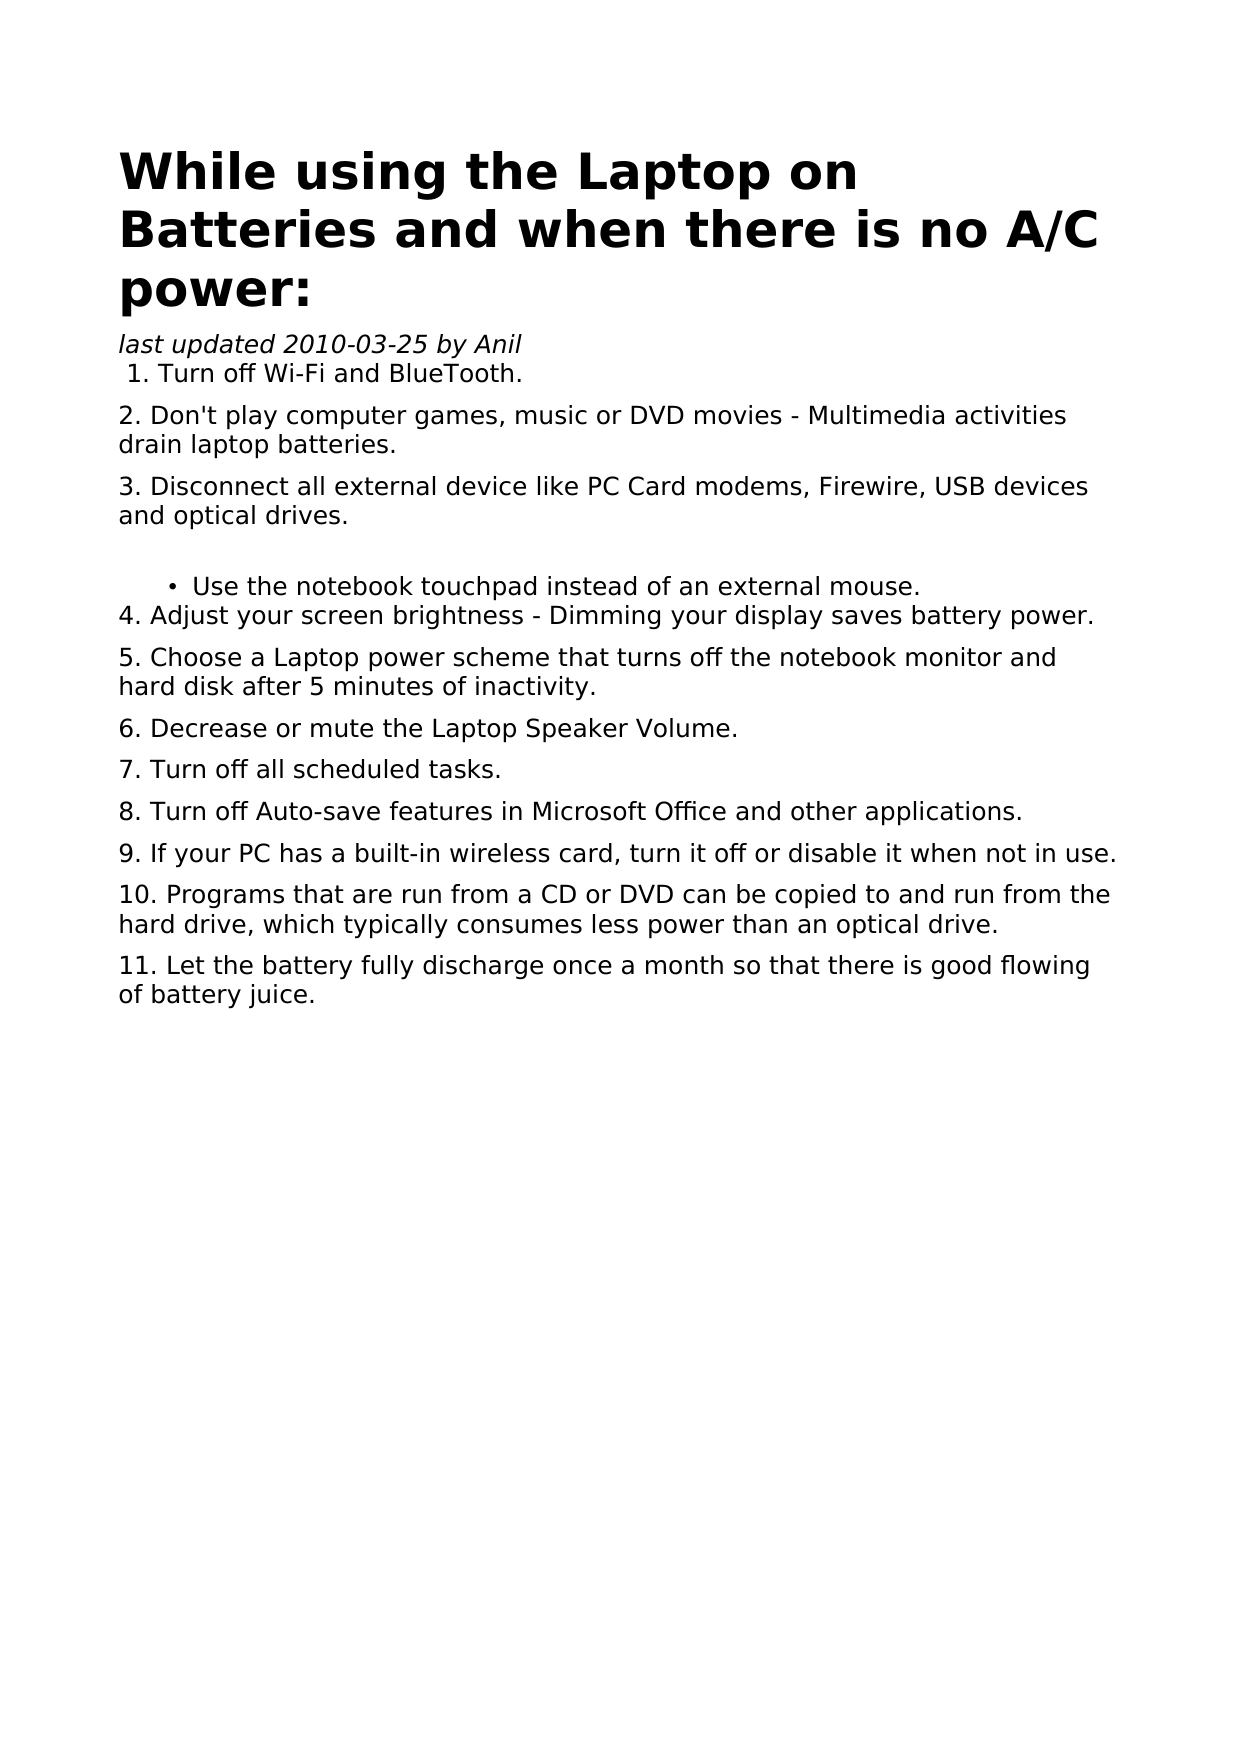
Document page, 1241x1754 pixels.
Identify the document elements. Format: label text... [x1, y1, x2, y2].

text 6. Decrease or mute the Laptop Speaker Volume. [118, 714, 1122, 743]
text 8. Turn off Auto-save features in Microsoft Office and other applications. [118, 797, 1122, 826]
text last updated 2010-03-25 by Anil 1. Turn off Wi-Fi and BlueTooth. [118, 330, 1122, 389]
text 10. Programs that are run from a CD or DVD can be copied to and run from the hard drive, which typically consumes less power than an optical drive. [118, 881, 1122, 939]
list Use the notebook touchpad instead of an external mouse. [177, 572, 1122, 601]
text 11. Let the battery fully discharge once a month so that there is good flowing of battery juice. [118, 951, 1122, 1010]
text 5. Choose a Laptop power scheme that turns off the notebook monitor and hard disk after 5 minutes of inactivity. [118, 643, 1122, 701]
text 7. Turn off all scheduled tasks. [118, 756, 1122, 785]
text 4. Adjust your screen brightness - Dimming your display saves battery power. [118, 601, 1122, 631]
text 9. If your PC has a built-in wireless card, turn it off or disable it when not in use. [118, 839, 1122, 868]
subtitle While using the Laptop on Batteries and when there is no A/C power: [118, 143, 1122, 318]
text 2. Don't play computer games, music or DVD movies - Multimedia activities drain laptop batteries. [118, 401, 1122, 459]
text 3. Disconnect all external device like PC Card modems, Firewire, USB devices and optical drives. [118, 472, 1122, 530]
